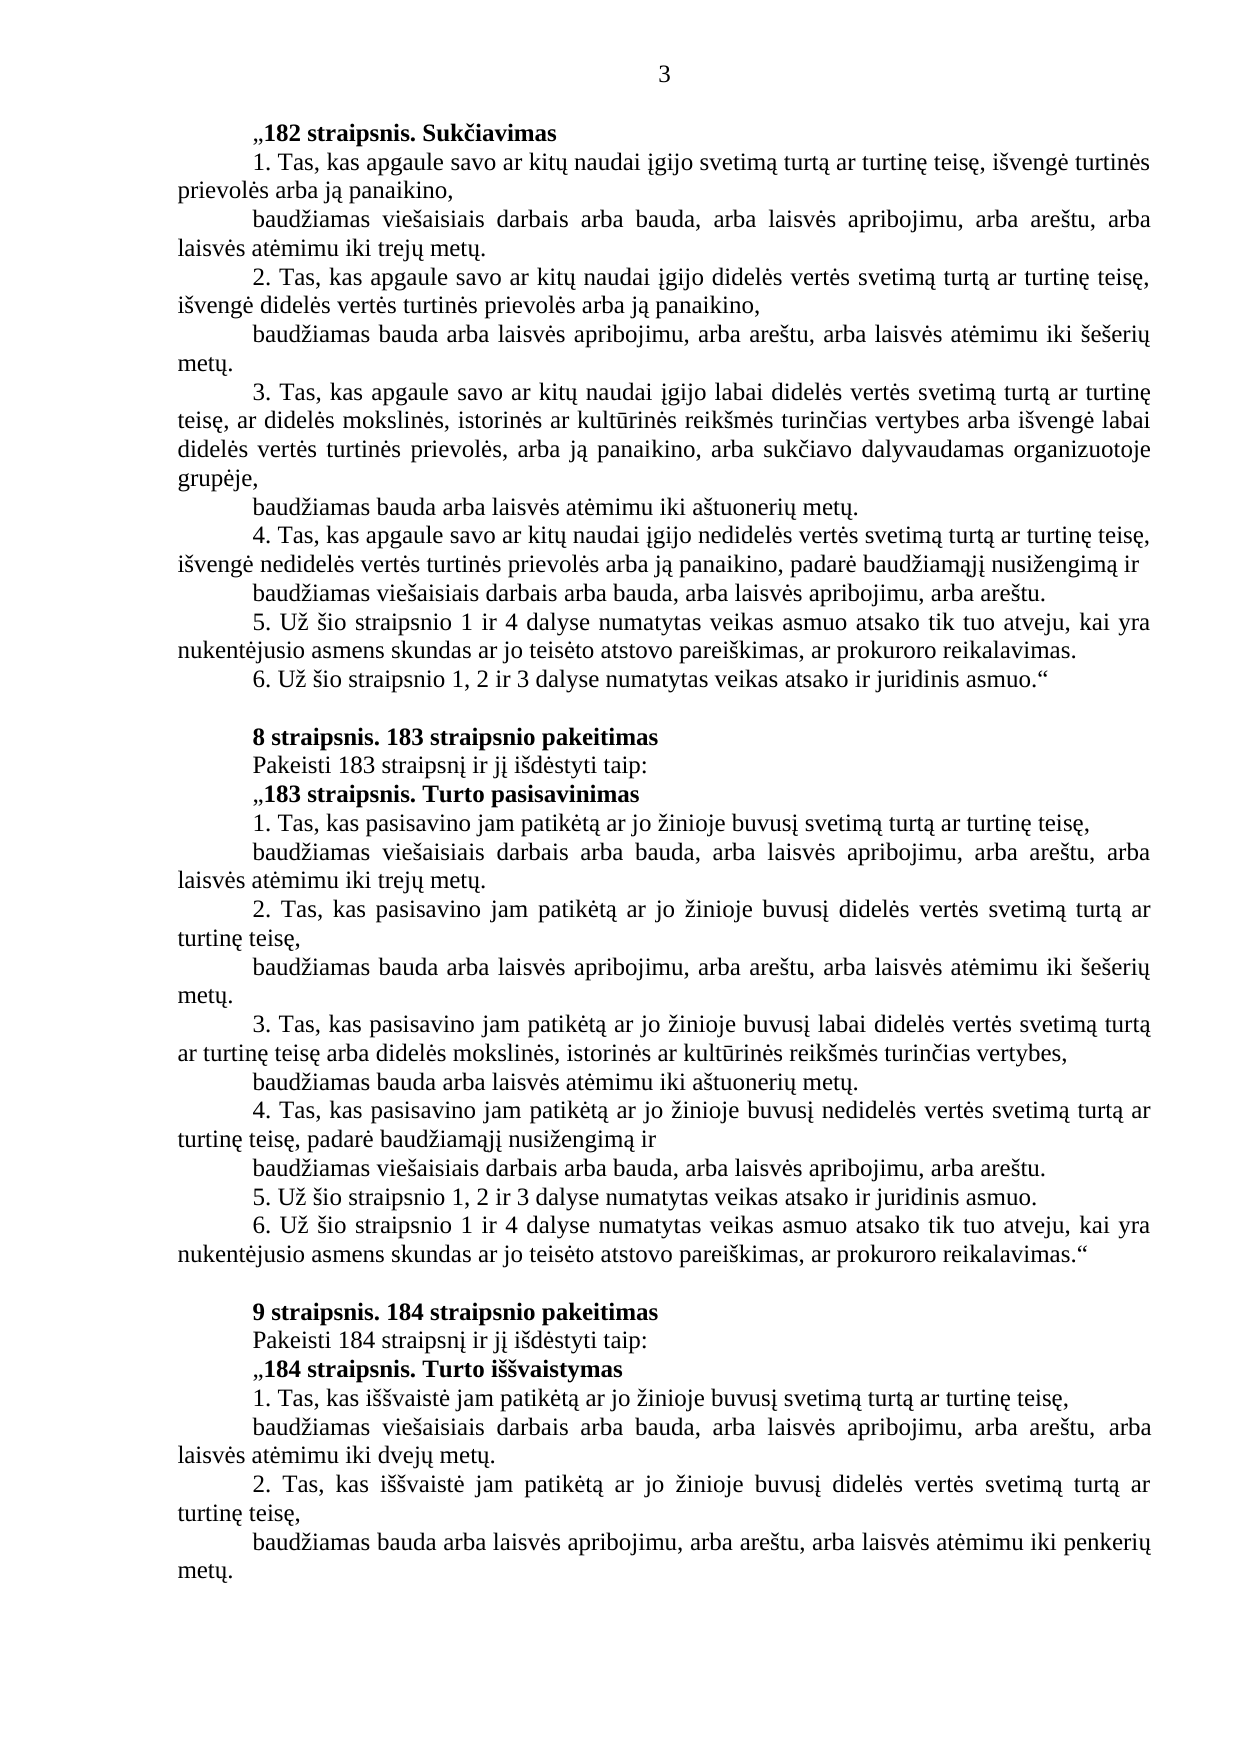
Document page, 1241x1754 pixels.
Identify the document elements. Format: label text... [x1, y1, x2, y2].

text baudžiamas bauda arba laisvės apribojimu, arba areštu, arba laisvės atėmimu iki šešerių metų. [177, 952, 1152, 1009]
text „182 straipsnis. Sukčiavimas [177, 118, 1152, 147]
text baudžiamas viešaisiais darbais arba bauda, arba laisvės apribojimu, arba areštu, arba laisvės atėmimu iki dvejų metų. [177, 1412, 1152, 1469]
text „183 straipsnis. Turto pasisavinimas [177, 779, 1152, 808]
text baudžiamas bauda arba laisvės atėmimu iki aštuonerių metų. [177, 1067, 1152, 1096]
text 5. Už šio straipsnio 1 ir 4 dalyse numatytas veikas asmuo atsako tik tuo atveju, kai yra nukentėjusio asmens skundas ar jo teisėto atstovo pareiškimas, ar prokuroro reikalavimas. [177, 607, 1152, 664]
text baudžiamas bauda arba laisvės apribojimu, arba areštu, arba laisvės atėmimu iki penkerių metų. [177, 1527, 1152, 1584]
text baudžiamas viešaisiais darbais arba bauda, arba laisvės apribojimu, arba areštu, arba laisvės atėmimu iki trejų metų. [177, 204, 1152, 262]
text 3. Tas, kas apgaule savo ar kitų naudai įgijo labai didelės vertės svetimą turtą ar turtinę teisę, ar didelės mokslinės, istorinės ar kultūrinės reikšmės turinčias vertybes arba išvengė labai didelės vertės turtinės prievolės, arba ją panaikino, arba sukčiavo dalyvaudamas organizuotoje grupėje, [177, 377, 1152, 492]
text 2. Tas, kas apgaule savo ar kitų naudai įgijo didelės vertės svetimą turtą ar turtinę teisę, išvengė didelės vertės turtinės prievolės arba ją panaikino, [177, 262, 1152, 319]
text „184 straipsnis. Turto iššvaistymas [177, 1354, 1152, 1383]
text Pakeisti 183 straipsnį ir jį išdėstyti taip: [177, 751, 1152, 779]
text 9 straipsnis. 184 straipsnio pakeitimas [177, 1297, 1152, 1326]
text 5. Už šio straipsnio 1, 2 ir 3 dalyse numatytas veikas atsako ir juridinis asmuo. [177, 1182, 1152, 1211]
text 1. Tas, kas pasisavino jam patikėtą ar jo žinioje buvusį svetimą turtą ar turtinę teisę, [177, 808, 1152, 837]
text baudžiamas viešaisiais darbais arba bauda, arba laisvės apribojimu, arba areštu. [177, 578, 1152, 607]
text 6. Už šio straipsnio 1 ir 4 dalyse numatytas veikas asmuo atsako tik tuo atveju, kai yra nukentėjusio asmens skundas ar jo teisėto atstovo pareiškimas, ar prokuroro reikalavimas.“ [177, 1211, 1152, 1268]
text 4. Tas, kas pasisavino jam patikėtą ar jo žinioje buvusį nedidelės vertės svetimą turtą ar turtinę teisę, padarė baudžiamąjį nusižengimą ir [177, 1096, 1152, 1153]
text 6. Už šio straipsnio 1, 2 ir 3 dalyse numatytas veikas atsako ir juridinis asmuo.“ [177, 664, 1152, 693]
text baudžiamas viešaisiais darbais arba bauda, arba laisvės apribojimu, arba areštu, arba laisvės atėmimu iki trejų metų. [177, 837, 1152, 894]
text 2. Tas, kas iššvaistė jam patikėtą ar jo žinioje buvusį didelės vertės svetimą turtą ar turtinę teisę, [177, 1469, 1152, 1527]
text 1. Tas, kas iššvaistė jam patikėtą ar jo žinioje buvusį svetimą turtą ar turtinę teisę, [177, 1383, 1152, 1412]
text baudžiamas viešaisiais darbais arba bauda, arba laisvės apribojimu, arba areštu. [177, 1153, 1152, 1182]
text baudžiamas bauda arba laisvės atėmimu iki aštuonerių metų. [177, 492, 1152, 521]
text 3. Tas, kas pasisavino jam patikėtą ar jo žinioje buvusį labai didelės vertės svetimą turtą ar turtinę teisę arba didelės mokslinės, istorinės ar kultūrinės reikšmės turinčias vertybes, [177, 1009, 1152, 1067]
text baudžiamas bauda arba laisvės apribojimu, arba areštu, arba laisvės atėmimu iki šešerių metų. [177, 319, 1152, 377]
text 8 straipsnis. 183 straipsnio pakeitimas [177, 722, 1152, 751]
text 4. Tas, kas apgaule savo ar kitų naudai įgijo nedidelės vertės svetimą turtą ar turtinę teisę, išvengė nedidelės vertės turtinės prievolės arba ją panaikino, padarė baudžiamąjį nusižengimą ir [177, 521, 1152, 578]
text 1. Tas, kas apgaule savo ar kitų naudai įgijo svetimą turtą ar turtinę teisę, išvengė turtinės prievolės arba ją panaikino, [177, 147, 1152, 204]
text Pakeisti 184 straipsnį ir jį išdėstyti taip: [177, 1326, 1152, 1354]
text 2. Tas, kas pasisavino jam patikėtą ar jo žinioje buvusį didelės vertės svetimą turtą ar turtinę teisę, [177, 894, 1152, 952]
